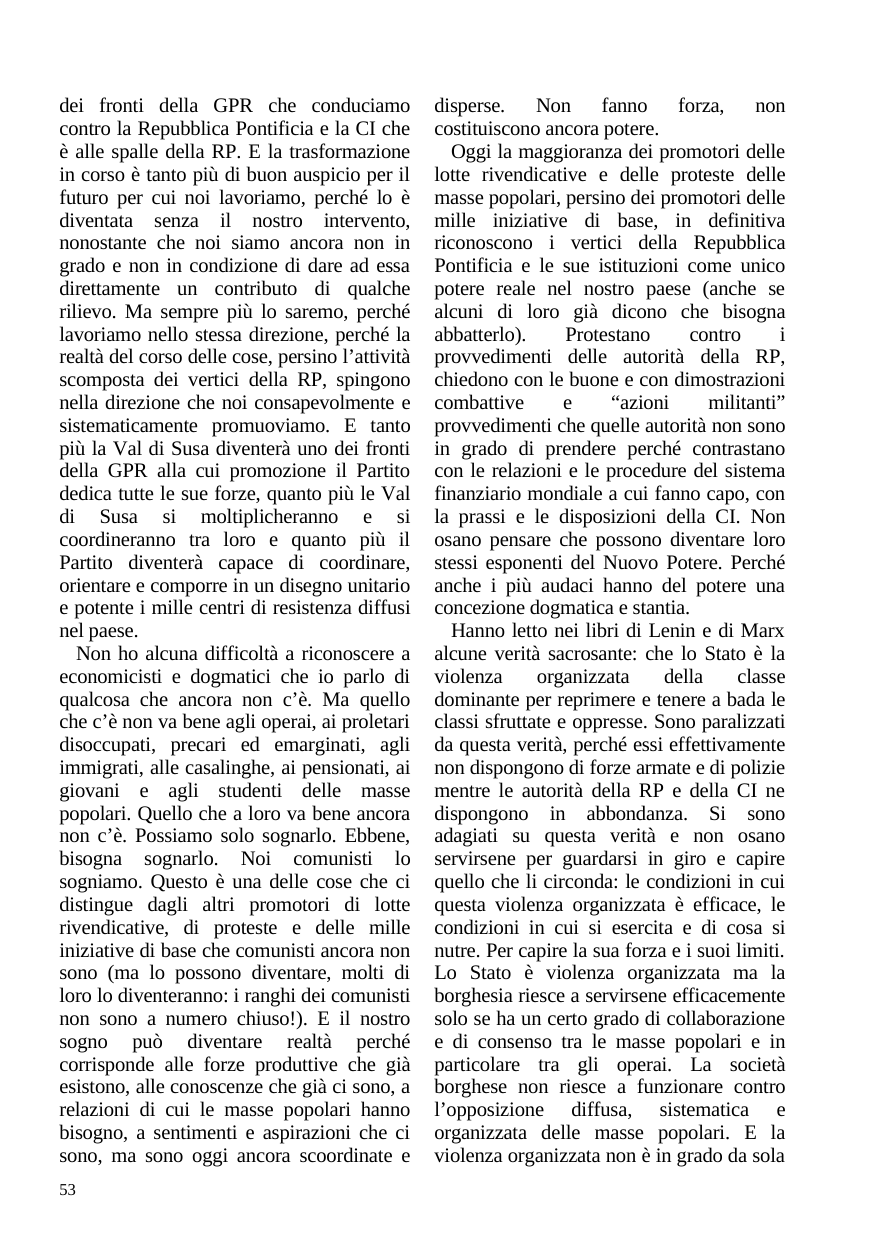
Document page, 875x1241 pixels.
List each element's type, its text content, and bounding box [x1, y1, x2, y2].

text dei fronti della GPR che conduciamo contro la Repubblica Pontificia e la CI che è alle spalle della RP. E la trasformazione in corso è tanto più di buon auspicio per il futuro per cui noi lavoriamo, perché lo è diventata senza il nostro intervento, nonostante che noi siamo ancora non in grado e non in condizione di dare ad essa direttamente un contributo di qualche rilievo. Ma sempre più lo saremo, perché lavoriamo nello stessa direzione, perché la realtà del corso delle cose, persino l’attività scomposta dei vertici della RP, spingono nella direzione che noi consapevolmente e sistematicamente promuoviamo. E tanto più la Val di Susa diventerà uno dei fronti della GPR alla cui promozione il Partito dedica tutte le sue forze, quanto più le Val di Susa si moltiplicheranno e si coordineranno tra loro e quanto più il Partito diventerà capace di coordinare, orientare e comporre in un disegno unitario e potente i mille centri di resistenza diffusi nel paese. [59, 94, 411, 642]
text Non ho alcuna difficoltà a riconoscere a economicisti e dogmatici che io parlo di qualcosa che ancora non c’è. Ma quello che c’è non va bene agli operai, ai proletari disoccupati, precari ed emarginati, agli immigrati, alle casalinghe, ai pensionati, ai giovani e agli studenti delle masse popolari. Quello che a loro va bene ancora non c’è. Possiamo solo sognarlo. Ebbene, bisogna sognarlo. Noi comunisti lo sogniamo. Questo è una delle cose che ci distingue dagli altri promotori di lotte rivendicative, di proteste e delle mille iniziative di base che comunisti ancora non sono (ma lo possono diventare, molti di loro lo diventeranno: i ranghi dei comunisti non sono a numero chiuso!). E il nostro sogno può diventare realtà perché corrisponde alle forze produttive che già esistono, alle conoscenze che già ci sono, a relazioni di cui le masse popolari hanno bisogno, a sentimenti e aspirazioni che ci sono, ma sono oggi ancora scoordinate e [59, 642, 411, 1167]
text disperse. Non fanno forza, non costituiscono ancora potere. [434, 94, 786, 140]
text Hanno letto nei libri di Lenin e di Marx alcune verità sacrosante: che lo Stato è la violenza organizzata della classe dominante per reprimere e tenere a bada le classi sfruttate e oppresse. Sono paralizzati da questa verità, perché essi effettivamente non dispongono di forze armate e di polizie mentre le autorità della RP e della CI ne dispongono in abbondanza. Si sono adagiati su questa verità e non osano servirsene per guardarsi in giro e capire quello che li circonda: le condizioni in cui questa violenza organizzata è efficace, le condizioni in cui si esercita e di cosa si nutre. Per capire la sua forza e i suoi limiti. Lo Stato è violenza organizzata ma la borghesia riesce a servirsene efficacemente solo se ha un certo grado di collaborazione e di consenso tra le masse popolari e in particolare tra gli operai. La società borghese non riesce a funzionare contro l’opposizione diffusa, sistematica e organizzata delle masse popolari. E la violenza organizzata non è in grado da sola [434, 619, 786, 1167]
text Oggi la maggioranza dei promotori delle lotte rivendicative e delle proteste delle masse popolari, persino dei promotori delle mille iniziative di base, in definitiva riconoscono i vertici della Repubblica Pontificia e le sue istituzioni come unico potere reale nel nostro paese (anche se alcuni di loro già dicono che bisogna abbatterlo). Protestano contro i provvedimenti delle autorità della RP, chiedono con le buone e con dimostrazioni combattive e “azioni militanti” provvedimenti che quelle autorità non sono in grado di prendere perché contrastano con le relazioni e le procedure del sistema finanziario mondiale a cui fanno capo, con la prassi e le disposizioni della CI. Non osano pensare che possono diventare loro stessi esponenti del Nuovo Potere. Perché anche i più audaci hanno del potere una concezione dogmatica e stantia. [434, 140, 786, 619]
